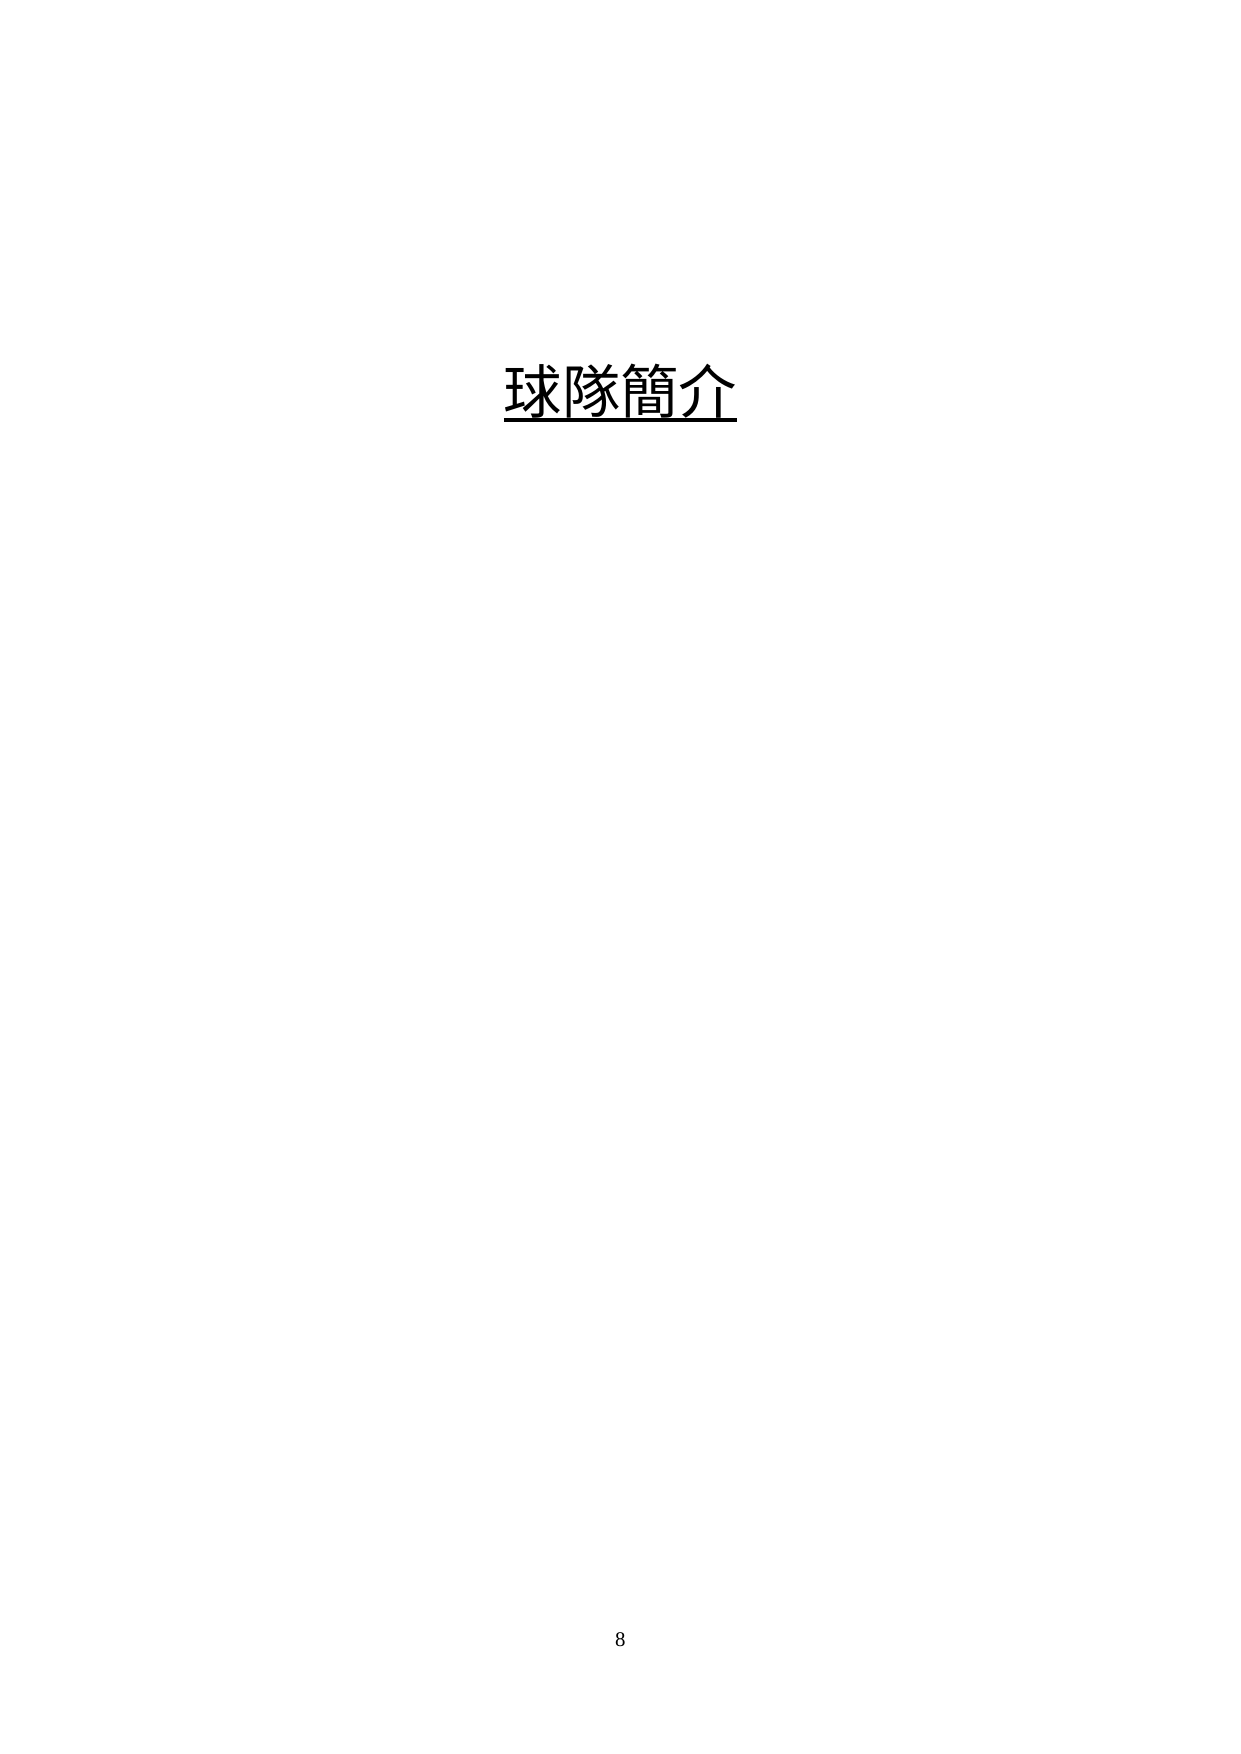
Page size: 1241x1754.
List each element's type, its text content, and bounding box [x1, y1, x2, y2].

text 球隊簡介 [118, 346, 1122, 431]
